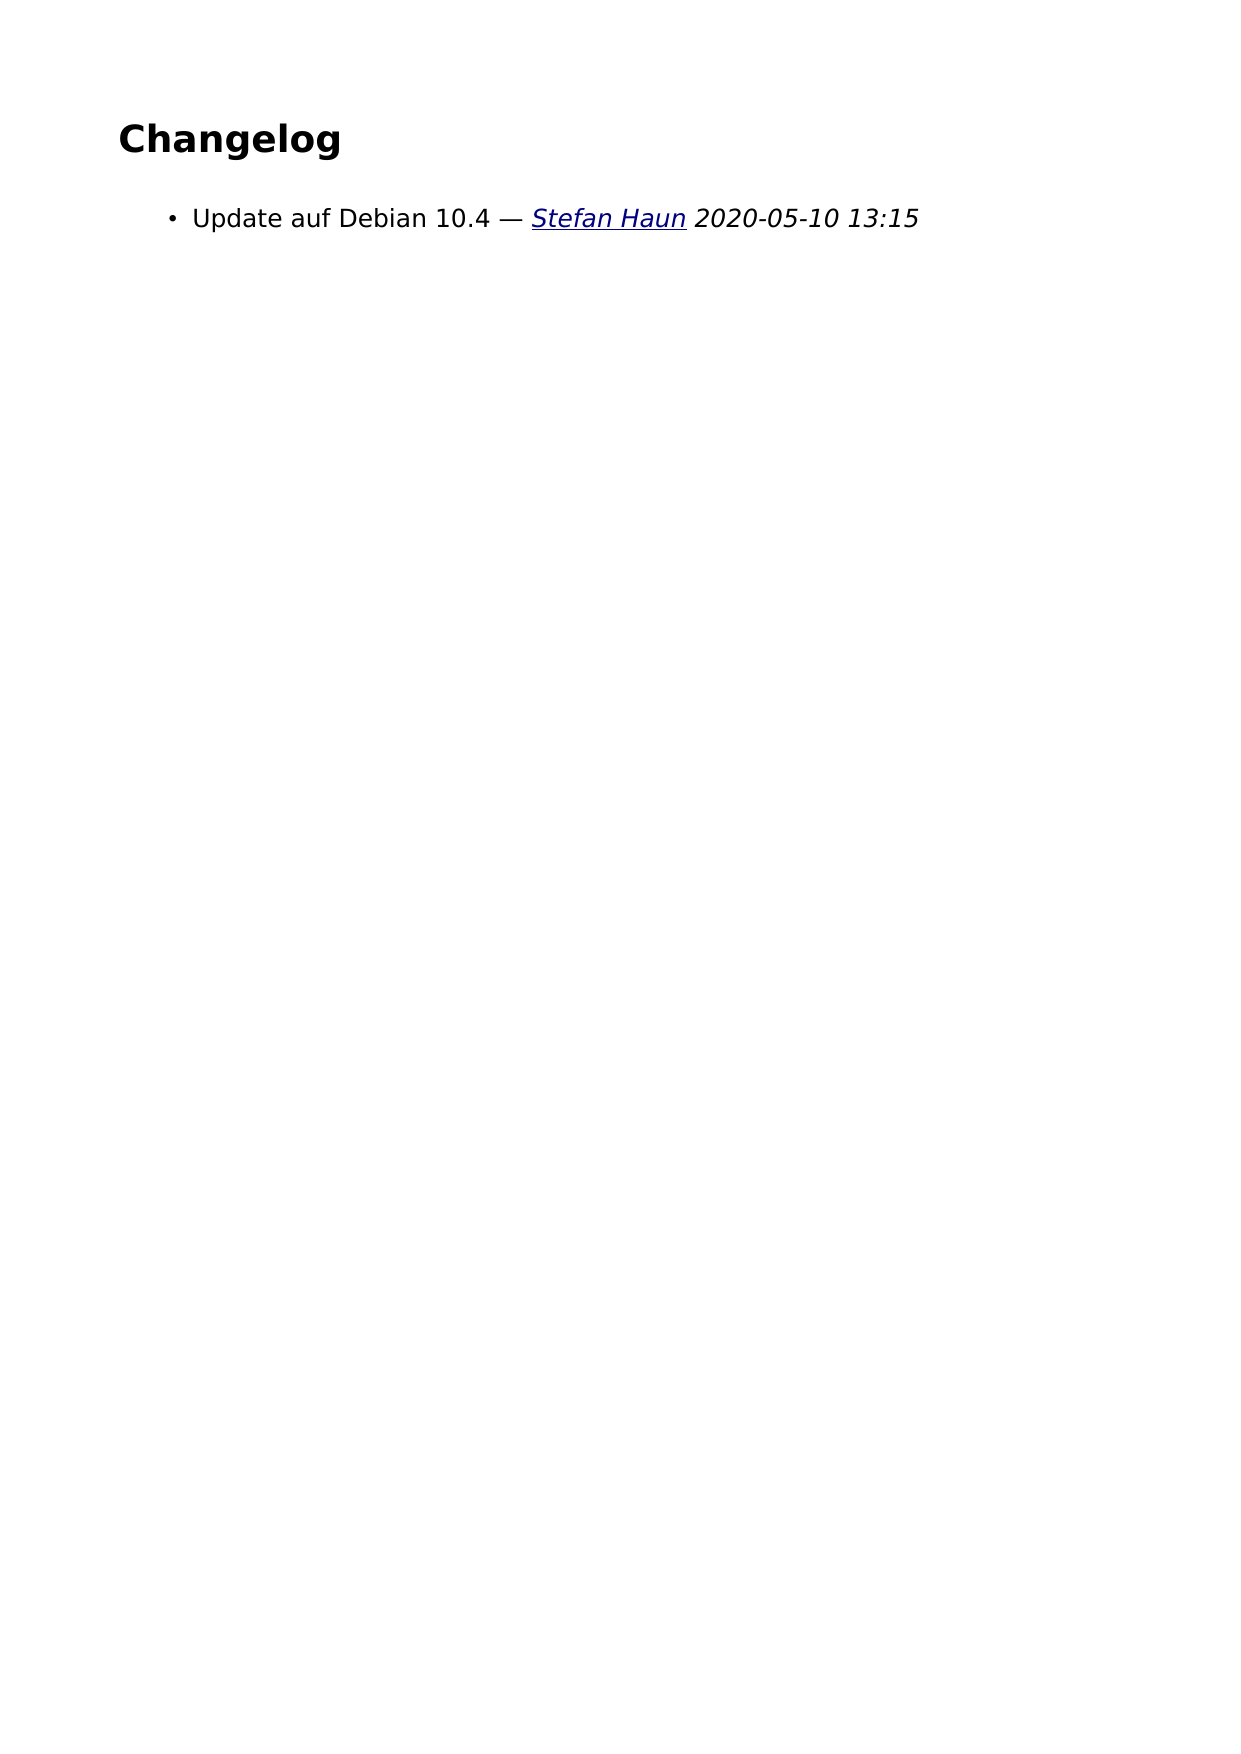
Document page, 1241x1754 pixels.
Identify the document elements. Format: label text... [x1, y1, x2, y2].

list Update auf Debian 10.4 — Stefan Haun 2020-05-10 13:15 [177, 204, 1122, 233]
subtitle Changelog [118, 118, 1122, 162]
